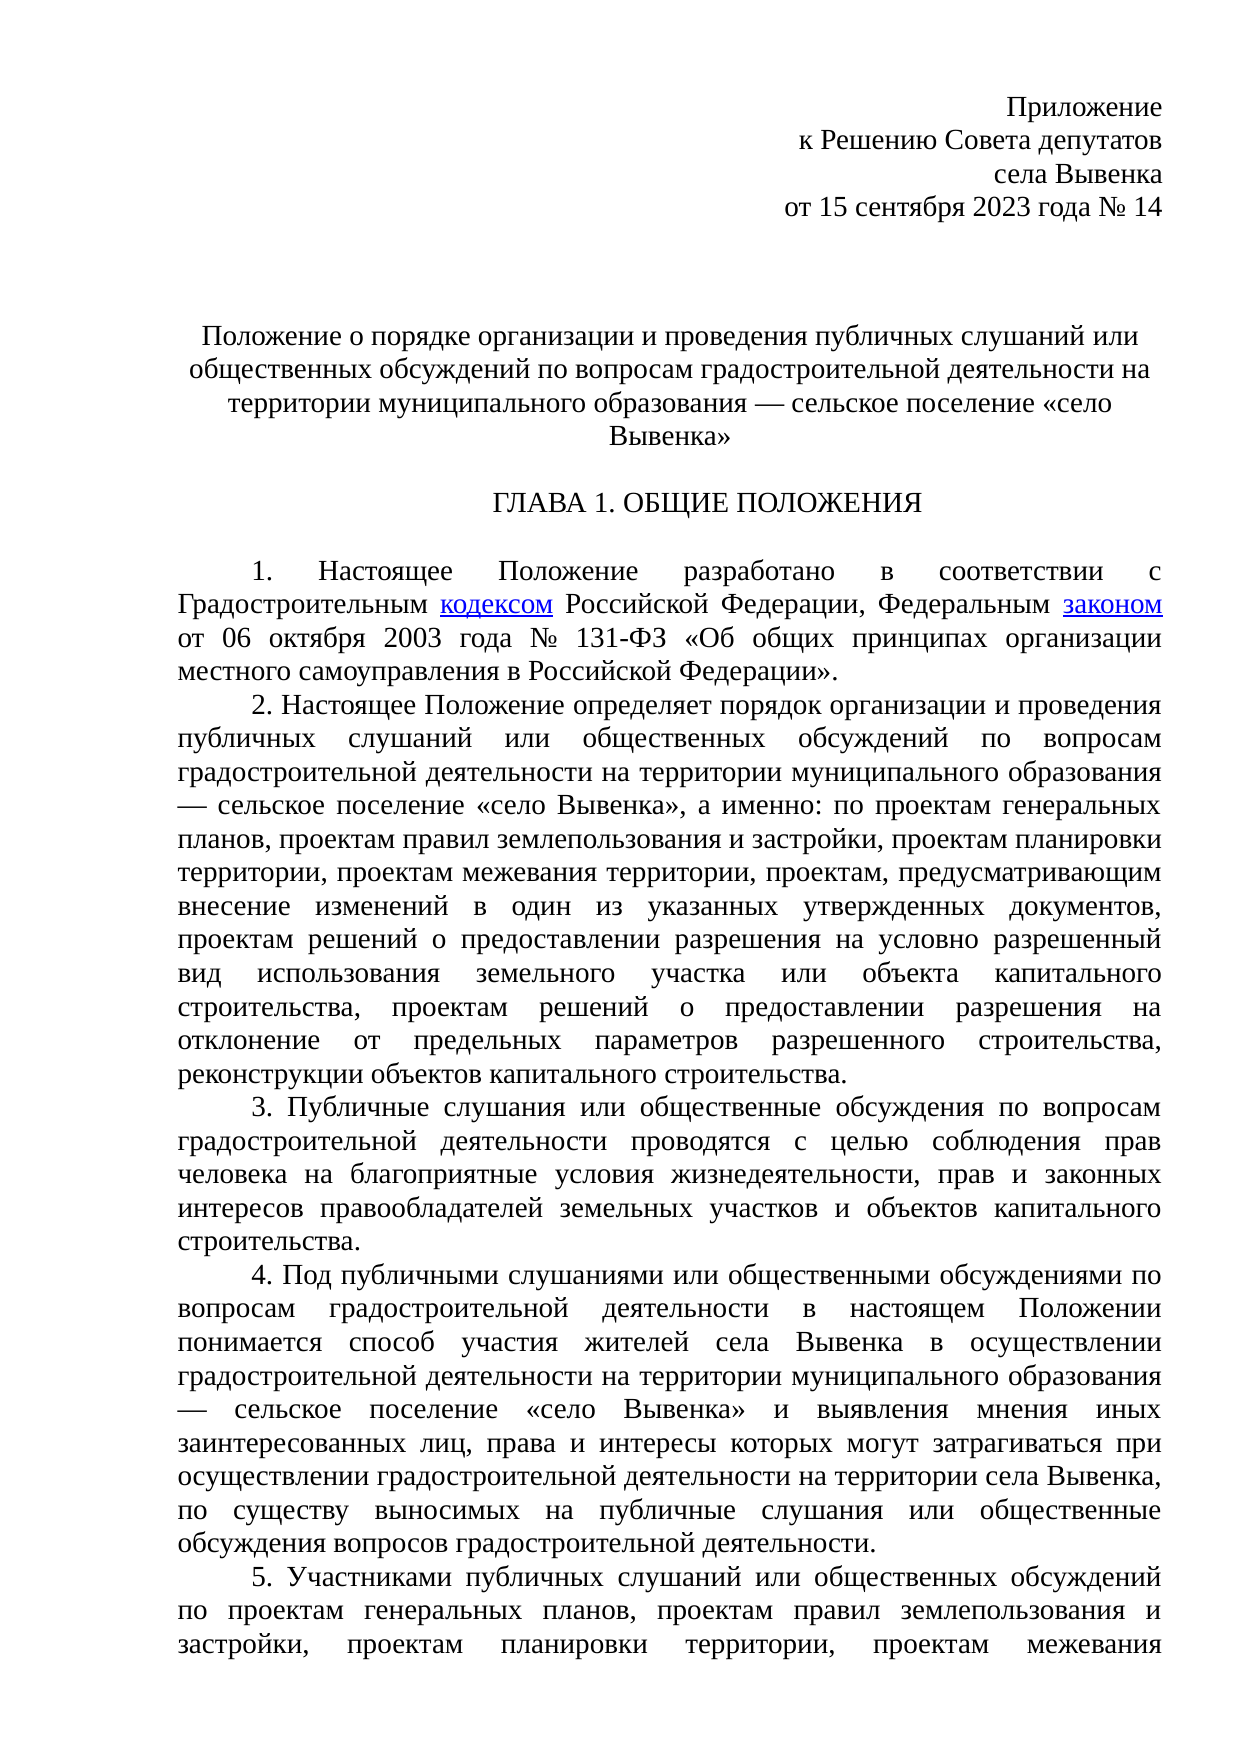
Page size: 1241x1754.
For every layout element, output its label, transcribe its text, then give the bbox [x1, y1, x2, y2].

text от 15 сентября 2023 года № 14 [177, 189, 1162, 223]
text 1. Настоящее Положение разработано в соответствии с Градостроительным кодексом Российской Федерации, Федеральным законом от 06 октября 2003 года № 131-ФЗ «Об общих принципах организации местного самоуправления в Российской Федерации». [177, 553, 1162, 687]
text 3. Публичные слушания или общественные обсуждения по вопросам градостроительной деятельности проводятся с целью соблюдения прав человека на благоприятные условия жизнедеятельности, прав и законных интересов правообладателей земельных участков и объектов капитального строительства. [177, 1089, 1162, 1257]
text Приложение [177, 89, 1162, 122]
text 5. Участниками публичных слушаний или общественных обсуждений по проектам генеральных планов, проектам правил землепользования и застройки, проектам планировки территории, проектам межевания [177, 1559, 1162, 1659]
text 4. Под публичными слушаниями или общественными обсуждениями по вопросам градостроительной деятельности в настоящем Положении понимается способ участия жителей села Вывенка в осуществлении градостроительной деятельности на территории муниципального образования — сельское поселение «село Вывенка» и выявления мнения иных заинтересованных лиц, права и интересы которых могут затрагиваться при осуществлении градостроительной деятельности на территории села Вывенка, по существу выносимых на публичные слушания или общественные обсуждения вопросов градостроительной деятельности. [177, 1257, 1162, 1559]
text ГЛАВА 1. ОБЩИЕ ПОЛОЖЕНИЯ [252, 486, 1162, 519]
text Положение о порядке организации и проведения публичных слушаний или общественных обсуждений по вопросам градостроительной деятельности на территории муниципального образования — сельское поселение «село Вывенка» [177, 318, 1162, 452]
text к Решению Совета депутатов [177, 122, 1162, 156]
text 2. Настоящее Положение определяет порядок организации и проведения публичных слушаний или общественных обсуждений по вопросам градостроительной деятельности на территории муниципального образования — сельское поселение «село Вывенка», а именно: по проектам генеральных планов, проектам правил землепользования и застройки, проектам планировки территории, проектам межевания территории, проектам, предусматривающим внесение изменений в один из указанных утвержденных документов, проектам решений о предоставлении разрешения на условно разрешенный вид использования земельного участка или объекта капитального строительства, проектам решений о предоставлении разрешения на отклонение от предельных параметров разрешенного строительства, реконструкции объектов капитального строительства. [177, 687, 1162, 1089]
text села Вывенка [177, 156, 1162, 189]
